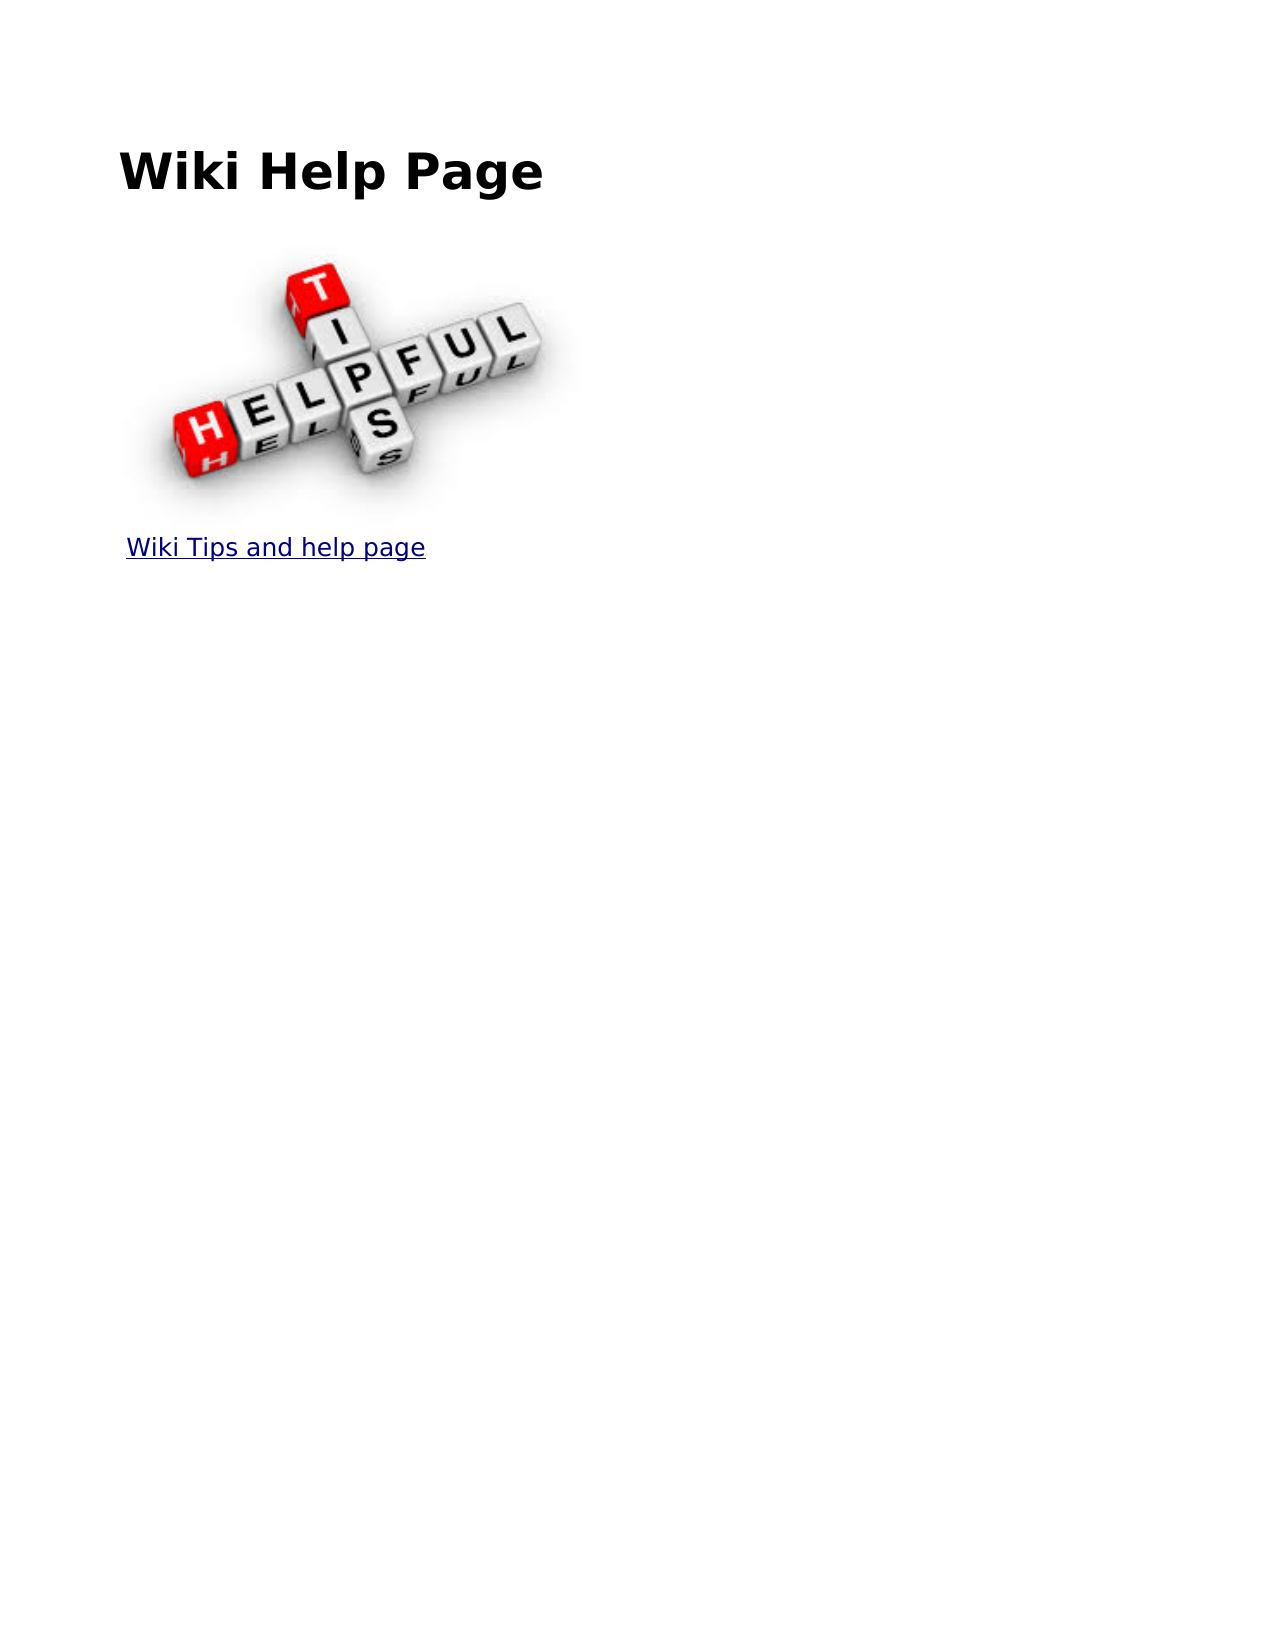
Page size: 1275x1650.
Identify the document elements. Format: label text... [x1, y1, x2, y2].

subtitle Wiki Help Page [118, 143, 1157, 201]
picture [118, 213, 587, 533]
text Wiki Tips and help page [118, 214, 1157, 562]
